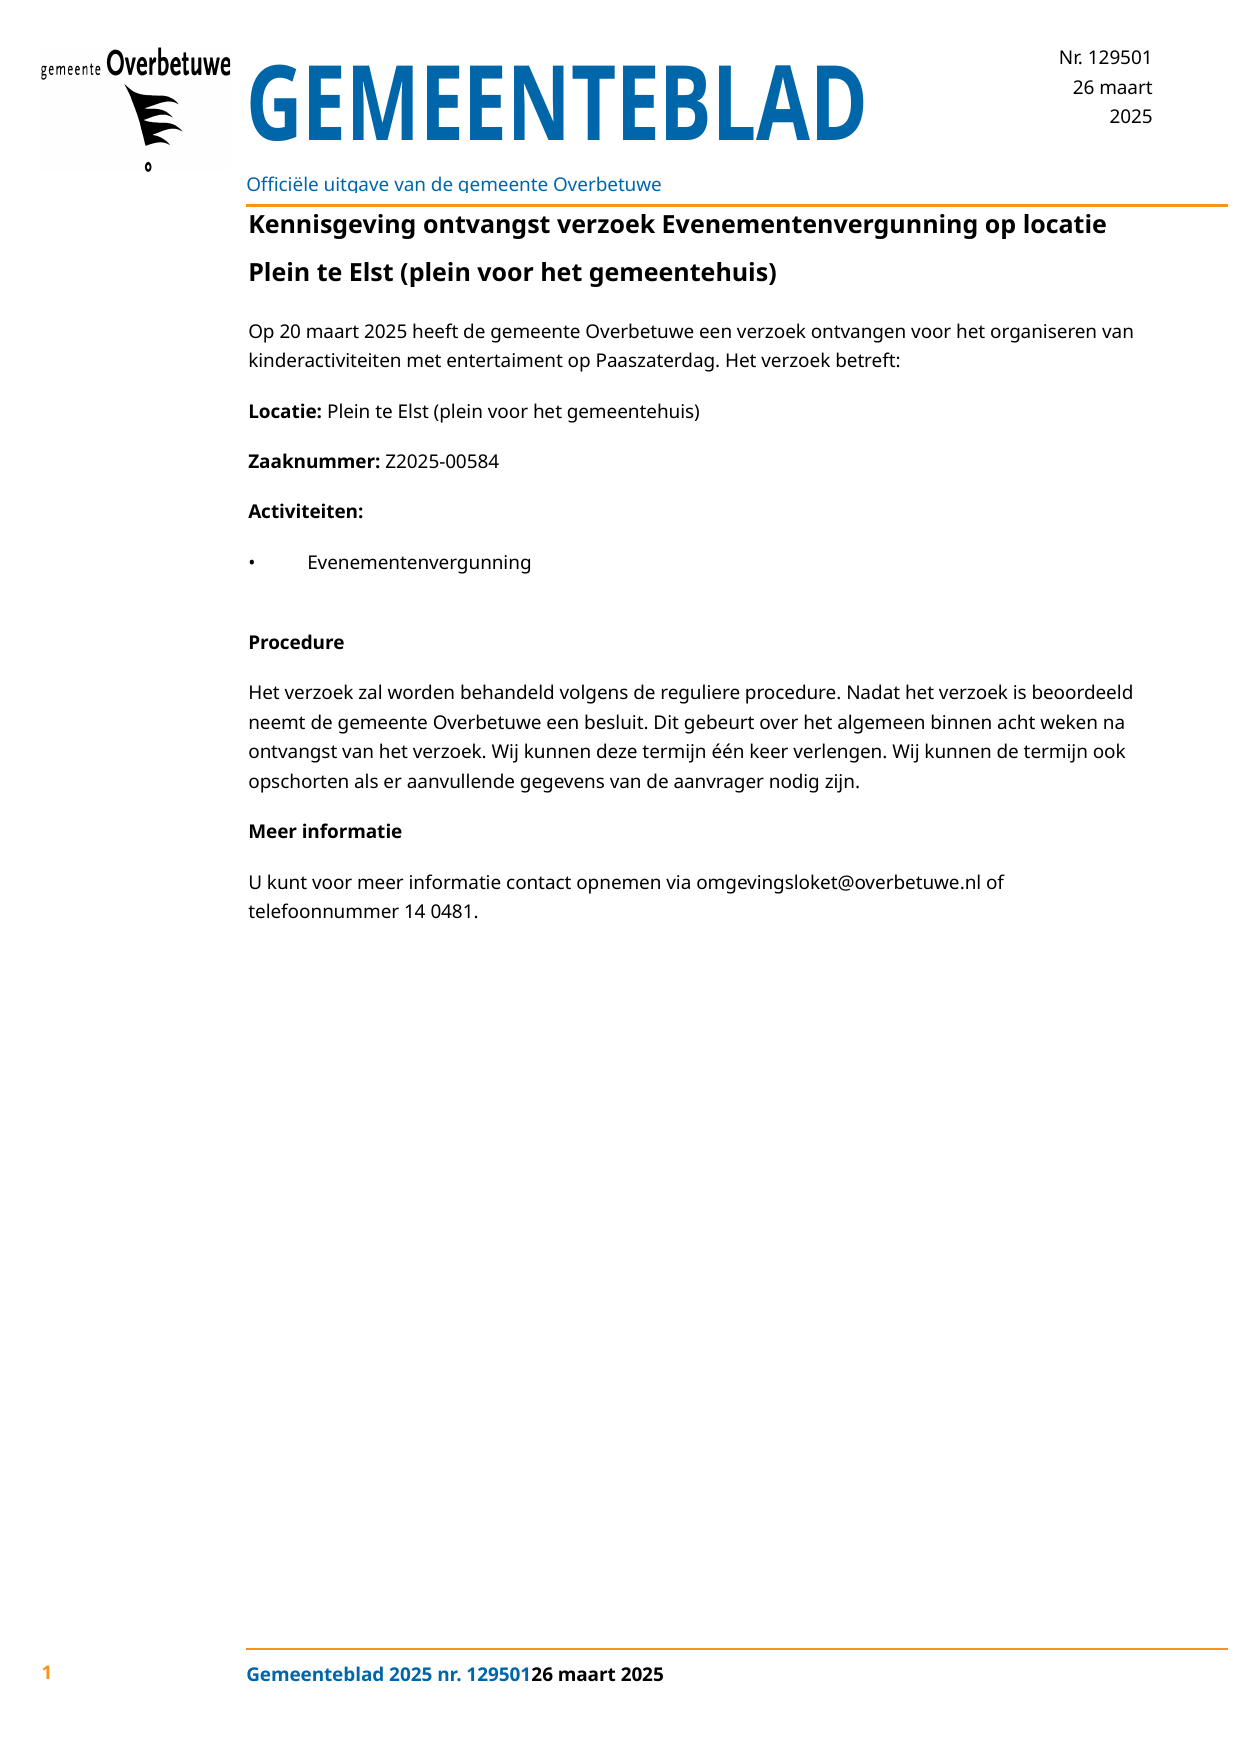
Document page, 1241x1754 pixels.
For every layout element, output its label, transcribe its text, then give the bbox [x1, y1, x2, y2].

text Kennisgeving ontvangst verzoek Evenementenvergunning op locatie Plein te Elst (plein voor het gemeentehuis) [248, 207, 1152, 288]
text Op 20 maart 2025 heeft de gemeente Overbetuwe een verzoek ontvangen voor het organiseren van kinderactiviteiten met entertaiment op Paaszaterdag. Het verzoek betreft: [248, 318, 1152, 373]
text U kunt voor meer informatie contact opnemen via omgevingsloket@overbetuwe.nl of telefoonnummer 14 0481. [248, 869, 1152, 924]
text Zaaknummer: Z2025-00584 [248, 448, 1152, 474]
picture [41, 47, 231, 172]
text Meer informatie [248, 819, 1152, 844]
text Procedure [248, 629, 1152, 655]
list Evenementenvergunning [248, 549, 1152, 575]
text Locatie: Plein te Elst (plein voor het gemeentehuis) [248, 398, 1152, 424]
text Het verzoek zal worden behandeld volgens de reguliere procedure. Nadat het verzoek is beoordeeld neemt de gemeente Overbetuwe een besluit. Dit gebeurt over het algemeen binnen acht weken na ontvangst van het verzoek. Wij kunnen deze termijn één keer verlengen. Wij kunnen de termijn ook opschorten als er aanvullende gegevens van de aanvrager nodig zijn. [248, 679, 1152, 794]
text Activiteiten: [248, 499, 1152, 524]
